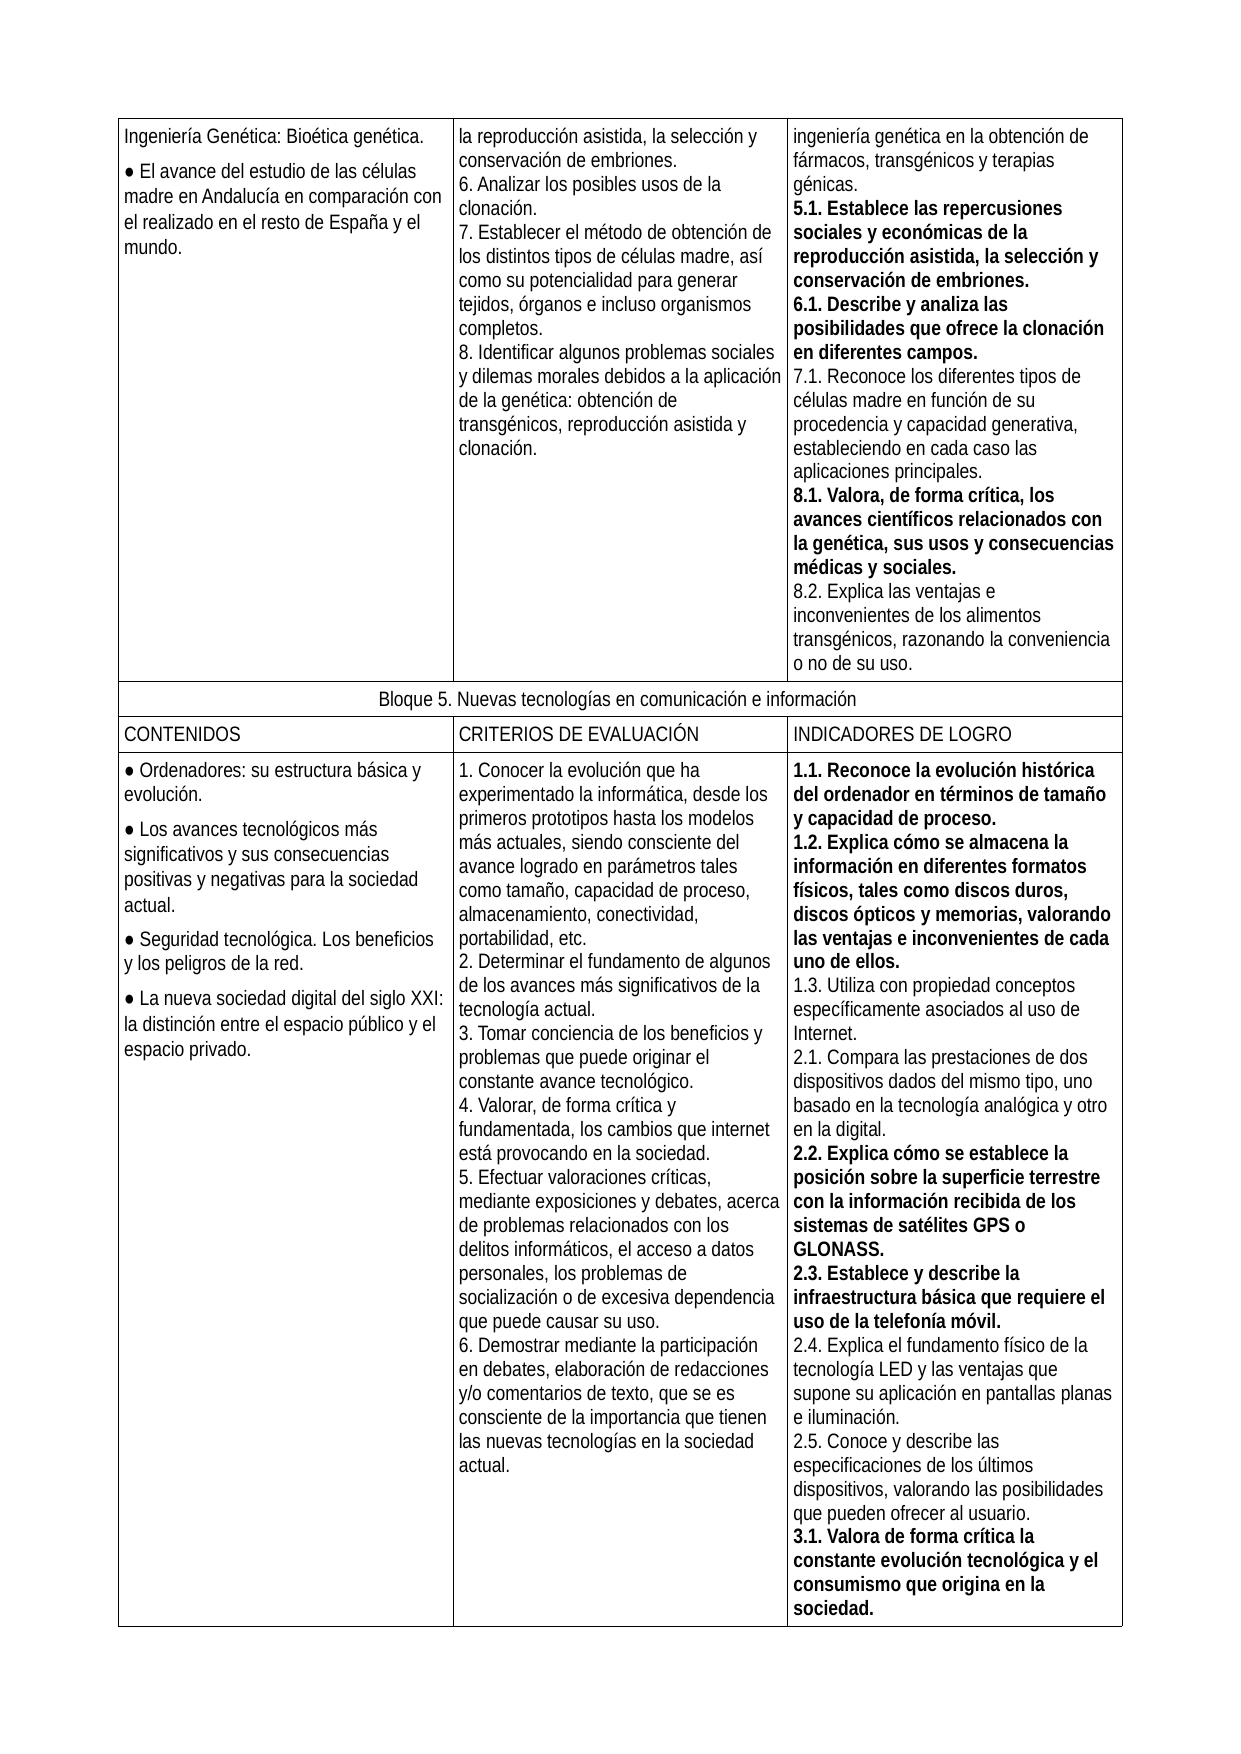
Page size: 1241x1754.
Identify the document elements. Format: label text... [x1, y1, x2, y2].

table_cell ● Ordenadores: su estructura básica y evolución. ● Los avances tecnológicos más significativos y sus consecuencias positivas y negativas para la sociedad actual. ● Seguridad tecnológica. Los beneficios y los peligros de la red. ● La nueva sociedad digital del siglo XXI: la distinción entre el espacio público y el espacio privado. [119, 753, 453, 1626]
table_cell INDICADORES DE LOGRO [788, 717, 1122, 752]
table_cell Bloque 5. Nuevas tecnologías en comunicación e información [119, 682, 1122, 716]
table_cell Ingeniería Genética: Bioética genética. ● El avance del estudio de las células madre en Andalucía en comparación con el realizado en el resto de España y el mundo. [119, 119, 453, 681]
table_cell CRITERIOS DE EVALUACIÓN [454, 717, 787, 752]
table_cell 1. Conocer la evolución que ha experimentado la informática, desde los primeros prototipos hasta los modelos más actuales, siendo consciente del avance logrado en parámetros tales como tamaño, capacidad de proceso, almacenamiento, conectividad, portabilidad, etc. 2. Determinar el fundamento de algunos de los avances más significativos de la tecnología actual. 3. Tomar conciencia de los beneficios y problemas que puede originar el constante avance tecnológico. 4. Valorar, de forma crítica y fundamentada, los cambios que internet está provocando en la sociedad. 5. Efectuar valoraciones críticas, mediante exposiciones y debates, acerca de problemas relacionados con los delitos informáticos, el acceso a datos personales, los problemas de socialización o de excesiva dependencia que puede causar su uso. 6. Demostrar mediante la participación en debates, elaboración de redacciones y/o comentarios de texto, que se es consciente de la importancia que tienen las nuevas tecnologías en la sociedad actual. [454, 753, 787, 1626]
table_cell ingeniería genética en la obtención de fármacos, transgénicos y terapias génicas. 5.1. Establece las repercusiones sociales y económicas de la reproducción asistida, la selección y conservación de embriones. 6.1. Describe y analiza las posibilidades que ofrece la clonación en diferentes campos. 7.1. Reconoce los diferentes tipos de células madre en función de su procedencia y capacidad generativa, estableciendo en cada caso las aplicaciones principales. 8.1. Valora, de forma crítica, los avances científicos relacionados con la genética, sus usos y consecuencias médicas y sociales. 8.2. Explica las ventajas e inconvenientes de los alimentos transgénicos, razonando la conveniencia o no de su uso. [788, 119, 1122, 681]
table_cell CONTENIDOS [119, 717, 453, 752]
table_cell 1.1. Reconoce la evolución histórica del ordenador en términos de tamaño y capacidad de proceso. 1.2. Explica cómo se almacena la información en diferentes formatos físicos, tales como discos duros, discos ópticos y memorias, valorando las ventajas e inconvenientes de cada uno de ellos. 1.3. Utiliza con propiedad conceptos específicamente asociados al uso de Internet. 2.1. Compara las prestaciones de dos dispositivos dados del mismo tipo, uno basado en la tecnología analógica y otro en la digital. 2.2. Explica cómo se establece la posición sobre la superficie terrestre con la información recibida de los sistemas de satélites GPS o GLONASS. 2.3. Establece y describe la infraestructura básica que requiere el uso de la telefonía móvil. 2.4. Explica el fundamento físico de la tecnología LED y las ventajas que supone su aplicación en pantallas planas e iluminación. 2.5. Conoce y describe las especificaciones de los últimos dispositivos, valorando las posibilidades que pueden ofrecer al usuario. 3.1. Valora de forma crítica la constante evolución tecnológica y el consumismo que origina en la sociedad. [788, 753, 1122, 1626]
table_cell la reproducción asistida, la selección y conservación de embriones. 6. Analizar los posibles usos de la clonación. 7. Establecer el método de obtención de los distintos tipos de células madre, así como su potencialidad para generar tejidos, órganos e incluso organismos completos. 8. Identificar algunos problemas sociales y dilemas morales debidos a la aplicación de la genética: obtención de transgénicos, reproducción asistida y clonación. [454, 119, 787, 681]
